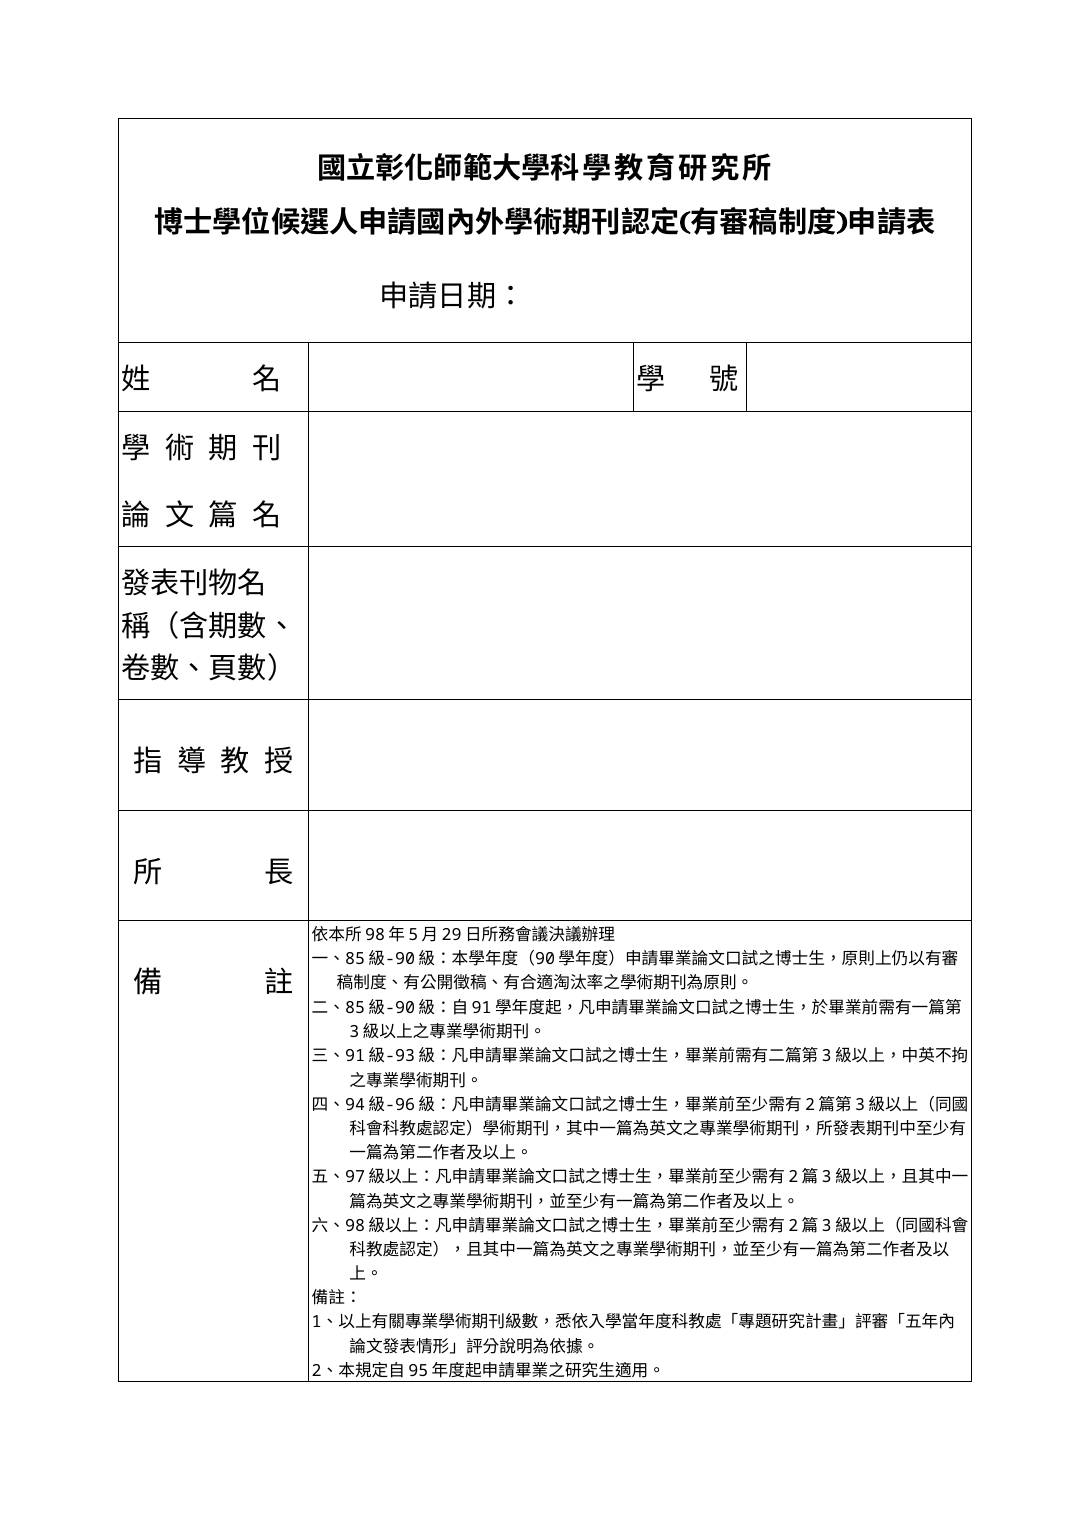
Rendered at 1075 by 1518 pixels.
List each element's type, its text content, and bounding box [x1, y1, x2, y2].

table_cell 學 號 [634, 343, 746, 411]
table_cell [309, 412, 971, 546]
table_cell [309, 343, 633, 411]
table_header 國立彰化師範大學科學教育研究所 博士學位候選人申請國內外學術期刊認定有審稿制度申請表 申請日期： [119, 119, 971, 342]
table_cell [309, 811, 971, 920]
table_cell 指 導 教 授 [119, 700, 308, 809]
table_cell 依本所98年5月29日所務會議決議辦理 一、85級-90級：本學年度（90學年度）申請畢業論文口試之博士生，原則上仍以有審稿制度、有公開徵稿、有合適淘汰率之學術期刊為原則。 二、85級-90級：自91學年度起，凡申請畢業論文口試之博士生，於畢業前需有一篇第3級以上之專業學術期刊。 三、91級-93級：凡申請畢業論文口試之博士生，畢業前需有二篇第3級以上，中英不拘之專業學術期刊。 四、94級-96級：凡申請畢業論文口試之博士生，畢業前至少需有2篇第3級以上（同國科會科教處認定）學術期刊，其中一篇為英文之專業學術期刊，所發表期刊中至少有一篇為第二作者及以上。 五、97級以上：凡申請畢業論文口試之博士生，畢業前至少需有2篇3級以上，且其中一篇為英文之專業學術期刊，並至少有一篇為第二作者及以上。 六、98級以上：凡申請畢業論文口試之博士生，畢業前至少需有2篇3級以上（同國科會科教處認定），且其中一篇為英文之專業學術期刊，並至少有一篇為第二作者及以上。 備註： 1、以上有關專業學術期刊級數，悉依入學當年度科教處「專題研究計畫」評審「五年內論文發表情形」評分說明為依據。 2、本規定自95年度起申請畢業之研究生適用。 [309, 921, 971, 1381]
table_cell 備 註 [119, 921, 308, 1381]
table_cell 發表刊物名 稱（含期數、卷數、頁數） [119, 547, 308, 699]
table_cell 學 術 期 刊 論 文 篇 名 [119, 412, 308, 546]
table_cell [309, 700, 971, 809]
table_cell 姓 名 [119, 343, 308, 411]
table_cell 所 長 [119, 811, 308, 920]
table_cell [747, 343, 971, 411]
table_cell [309, 547, 971, 699]
